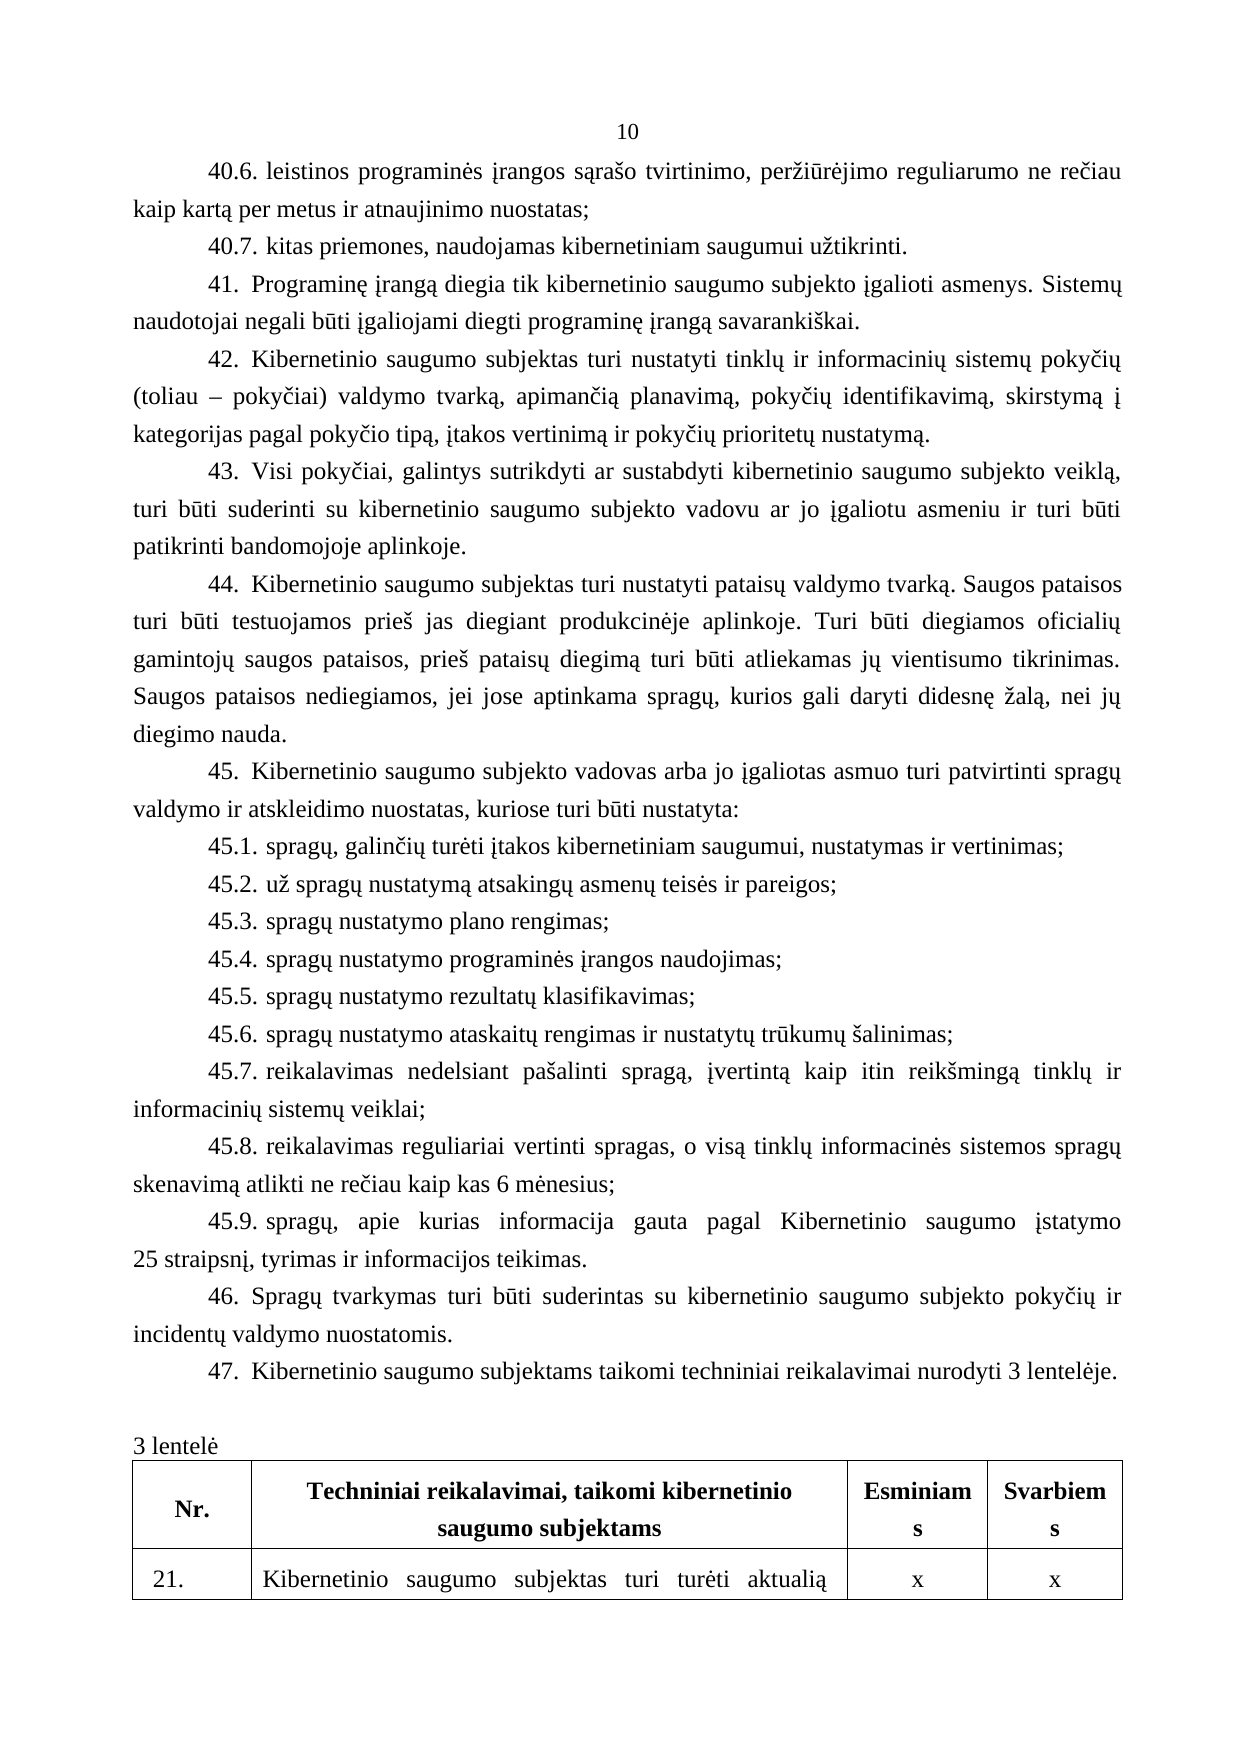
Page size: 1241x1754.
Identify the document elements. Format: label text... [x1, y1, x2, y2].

text 44. Kibernetinio saugumo subjektas turi nustatyti pataisų valdymo tvarką. Saugos pataisos turi būti testuojamos prieš jas diegiant produkcinėje aplinkoje. Turi būti diegiamos oficialių gamintojų saugos pataisos, prieš pataisų diegimą turi būti atliekamas jų vientisumo tikrinimas. Saugos pataisos nediegiamos, jei jose aptinkama spragų, kurios gali daryti didesnę žalą, nei jų diegimo nauda. [133, 560, 1122, 748]
text 40.6. leistinos programinės įrangos sąrašo tvirtinimo, peržiūrėjimo reguliarumo ne rečiau kaip kartą per metus ir atnaujinimo nuostatas; [133, 148, 1122, 223]
text 47. Kibernetinio saugumo subjektams taikomi techniniai reikalavimai nurodyti 3 lentelėje. [133, 1348, 1122, 1385]
text 45.1. spragų, galinčių turėti įtakos kibernetiniam saugumui, nustatymas ir vertinimas; [133, 823, 1122, 860]
text 45.3. spragų nustatymo plano rengimas; [133, 898, 1122, 935]
text 45. Kibernetinio saugumo subjekto vadovas arba jo įgaliotas asmuo turi patvirtinti spragų valdymo ir atskleidimo nuostatas, kuriose turi būti nustatyta: [133, 748, 1122, 823]
table_header Esminiams [848, 1461, 987, 1548]
text 40.7. kitas priemones, naudojamas kibernetiniam saugumui užtikrinti. [133, 223, 1122, 260]
table_header Svarbiems [988, 1461, 1122, 1548]
table_cell x [848, 1549, 987, 1598]
text 45.6. spragų nustatymo ataskaitų rengimas ir nustatytų trūkumų šalinimas; [133, 1010, 1122, 1048]
text 46. Spragų tvarkymas turi būti suderintas su kibernetinio saugumo subjekto pokyčių ir incidentų valdymo nuostatomis. [133, 1273, 1122, 1348]
text 43. Visi pokyčiai, galintys sutrikdyti ar sustabdyti kibernetinio saugumo subjekto veiklą, turi būti suderinti su kibernetinio saugumo subjekto vadovu ar jo įgaliotu asmeniu ir turi būti patikrinti bandomojoje aplinkoje. [133, 448, 1122, 560]
table_cell Kibernetinio saugumo subjektas turi turėti aktualią [252, 1549, 847, 1598]
text 3 lentelė [133, 1423, 1122, 1460]
text 45.7. reikalavimas nedelsiant pašalinti spragą, įvertintą kaip itin reikšmingą tinklų ir informacinių sistemų veiklai; [133, 1048, 1122, 1123]
text 41. Programinę įrangą diegia tik kibernetinio saugumo subjekto įgalioti asmenys. Sistemų naudotojai negali būti įgaliojami diegti programinę įrangą savarankiškai. [133, 260, 1122, 335]
text 42. Kibernetinio saugumo subjektas turi nustatyti tinklų ir informacinių sistemų pokyčių (toliau – pokyčiai) valdymo tvarką, apimančią planavimą, pokyčių identifikavimą, skirstymą į kategorijas pagal pokyčio tipą, įtakos vertinimą ir pokyčių prioritetų nustatymą. [133, 335, 1122, 448]
table_header Techniniai reikalavimai, taikomi kibernetinio saugumo subjektams [252, 1461, 847, 1548]
table_cell x [988, 1549, 1122, 1598]
text 45.5. spragų nustatymo rezultatų klasifikavimas; [133, 973, 1122, 1010]
table_cell 21. [133, 1549, 251, 1598]
text 45.9. spragų, apie kurias informacija gauta pagal Kibernetinio saugumo įstatymo 25 straipsnį, tyrimas ir informacijos teikimas. [133, 1198, 1122, 1273]
text 45.4. spragų nustatymo programinės įrangos naudojimas; [133, 935, 1122, 973]
text 45.8. reikalavimas reguliariai vertinti spragas, o visą tinklų informacinės sistemos spragų skenavimą atlikti ne rečiau kaip kas 6 mėnesius; [133, 1123, 1122, 1198]
text 45.2. už spragų nustatymą atsakingų asmenų teisės ir pareigos; [133, 860, 1122, 898]
table_header Nr. [133, 1461, 251, 1548]
